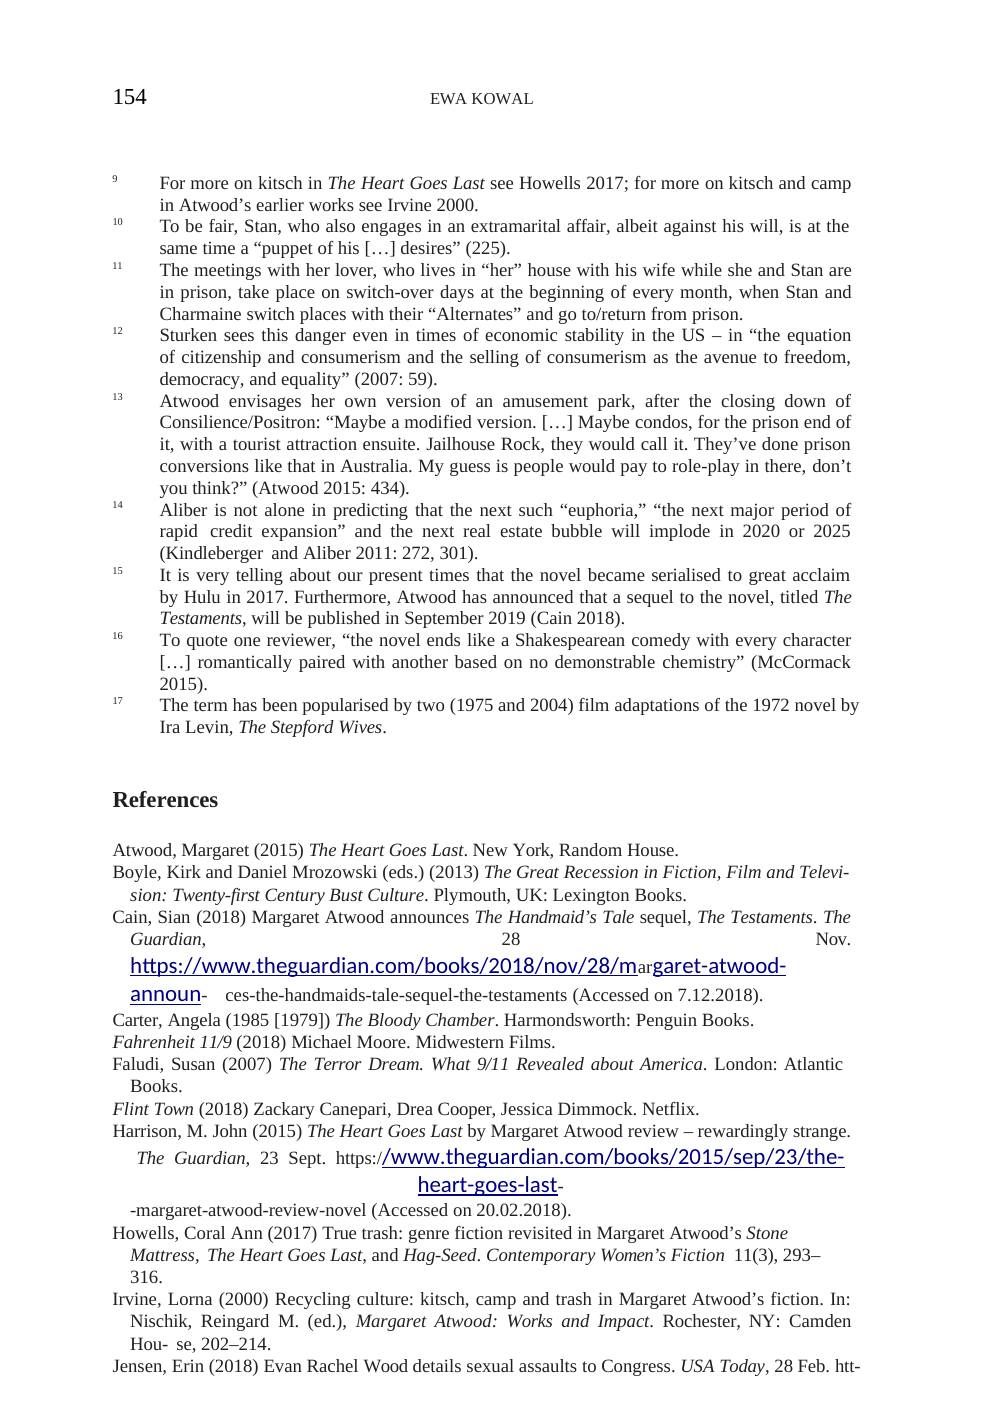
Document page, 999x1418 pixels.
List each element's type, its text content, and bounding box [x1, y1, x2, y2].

text The Guardian, 23 Sept. https://www.theguardian.com/books/2015/sep/23/the-heart-goes-last- [131, 1142, 850, 1198]
text Carter, Angela (1985 [1979]) The Bloody Chamber. Harmondsworth: Penguin Books. [112, 1008, 863, 1030]
text Cain, Sian (2018) Margaret Atwood announces The Handmaid’s Tale sequel, The Testaments. The Guardian, 28 Nov. https://www.theguardian.com/books/2018/nov/28/margaret-atwood-announ- ces-the-handmaids-tale-sequel-the-testaments (Accessed on 7.12.2018). [112, 906, 852, 1008]
text 12 Sturken sees this danger even in times of economic stability in the US – in “the equation of citizenship and consumerism and the selling of consumerism as the avenue to freedom, democracy, and equality” (2007: 59). [112, 324, 852, 389]
text Faludi, Susan (2007) The Terror Dream. What 9/11 Revealed about America. London: Atlantic Books. [112, 1053, 852, 1097]
text Howells, Coral Ann (2017) True trash: genre fiction revisited in Margaret Atwood’s Stone Mattress, The Heart Goes Last, and Hag-Seed. Contemporary Women’s Fiction 11(3), 293–316. [112, 1222, 852, 1288]
text Jensen, Erin (2018) Evan Rachel Wood details sexual assaults to Congress. USA Today, 28 Feb. htt- [112, 1355, 863, 1376]
text 16 To quote one reviewer, “the novel ends like a Shakespearean comedy with every character […] romantically paired with another based on no demonstrable chemistry” (McCormack 2015). [112, 629, 852, 694]
text 10 To be fair, Stan, who also engages in an extramarital affair, albeit against his will, is at the [112, 215, 863, 237]
text same time a “puppet of his […] desires” (225). [159, 237, 863, 259]
text 14 Aliber is not alone in predicting that the next such “euphoria,” “the next major period of rapid credit expansion” and the next real estate bubble will implode in 2020 or 2025 (Kindleberger and Aliber 2011: 272, 301). [112, 498, 852, 563]
subtitle References [112, 786, 863, 812]
text 11 The meetings with her lover, who lives in “her” house with his wife while she and Stan are in prison, take place on switch-over days at the beginning of every month, when Stan and Charmaine switch places with their “Alternates” and go to/return from prison. [112, 259, 852, 324]
text 9 For more on kitsch in The Heart Goes Last see Howells 2017; for more on kitsch and camp in Atwood’s earlier works see Irvine 2000. [112, 172, 852, 215]
text sion: Twenty-first Century Bust Culture. Plymouth, UK: Lexington Books. [130, 884, 863, 905]
text 15 It is very telling about our present times that the novel became serialised to great acclaim by Hulu in 2017. Furthermore, Atwood has announced that a sequel to the novel, titled The Testaments, will be published in September 2019 (Cain 2018). [112, 564, 852, 629]
text Irvine, Lorna (2000) Recycling culture: kitsch, camp and trash in Margaret Atwood’s fiction. In: Nischik, Reingard M. (ed.), Margaret Atwood: Works and Impact. Rochester, NY: Camden Hou- se, 202–214. [112, 1288, 852, 1354]
text Boyle, Kirk and Daniel Mrozowski (eds.) (2013) The Great Recession in Fiction, Film and Televi- [112, 861, 863, 883]
text Ira Levin, The Stepford Wives. [159, 716, 863, 738]
text Harrison, M. John (2015) The Heart Goes Last by Margaret Atwood review – rewardingly strange. [112, 1120, 863, 1142]
text Atwood, Margaret (2015) The Heart Goes Last. New York, Random House. [112, 839, 863, 861]
text Fahrenheit 11/9 (2018) Michael Moore. Midwestern Films. [112, 1031, 863, 1052]
text -margaret-atwood-review-novel (Accessed on 20.02.2018). [130, 1199, 863, 1221]
text 17 The term has been popularised by two (1975 and 2004) film adaptations of the 1972 novel by [112, 694, 863, 716]
text Flint Town (2018) Zackary Canepari, Drea Cooper, Jessica Dimmock. Netflix. [112, 1098, 863, 1119]
text 13 Atwood envisages her own version of an amusement park, after the closing down of Consilience/Positron: “Maybe a modified version. […] Maybe condos, for the prison end of it, with a tourist attraction ensuite. Jailhouse Rock, they would call it. They’ve done prison conversions like that in Australia. My guess is people would pay to role-play in there, don’t you think?” (Atwood 2015: 434). [112, 389, 851, 498]
